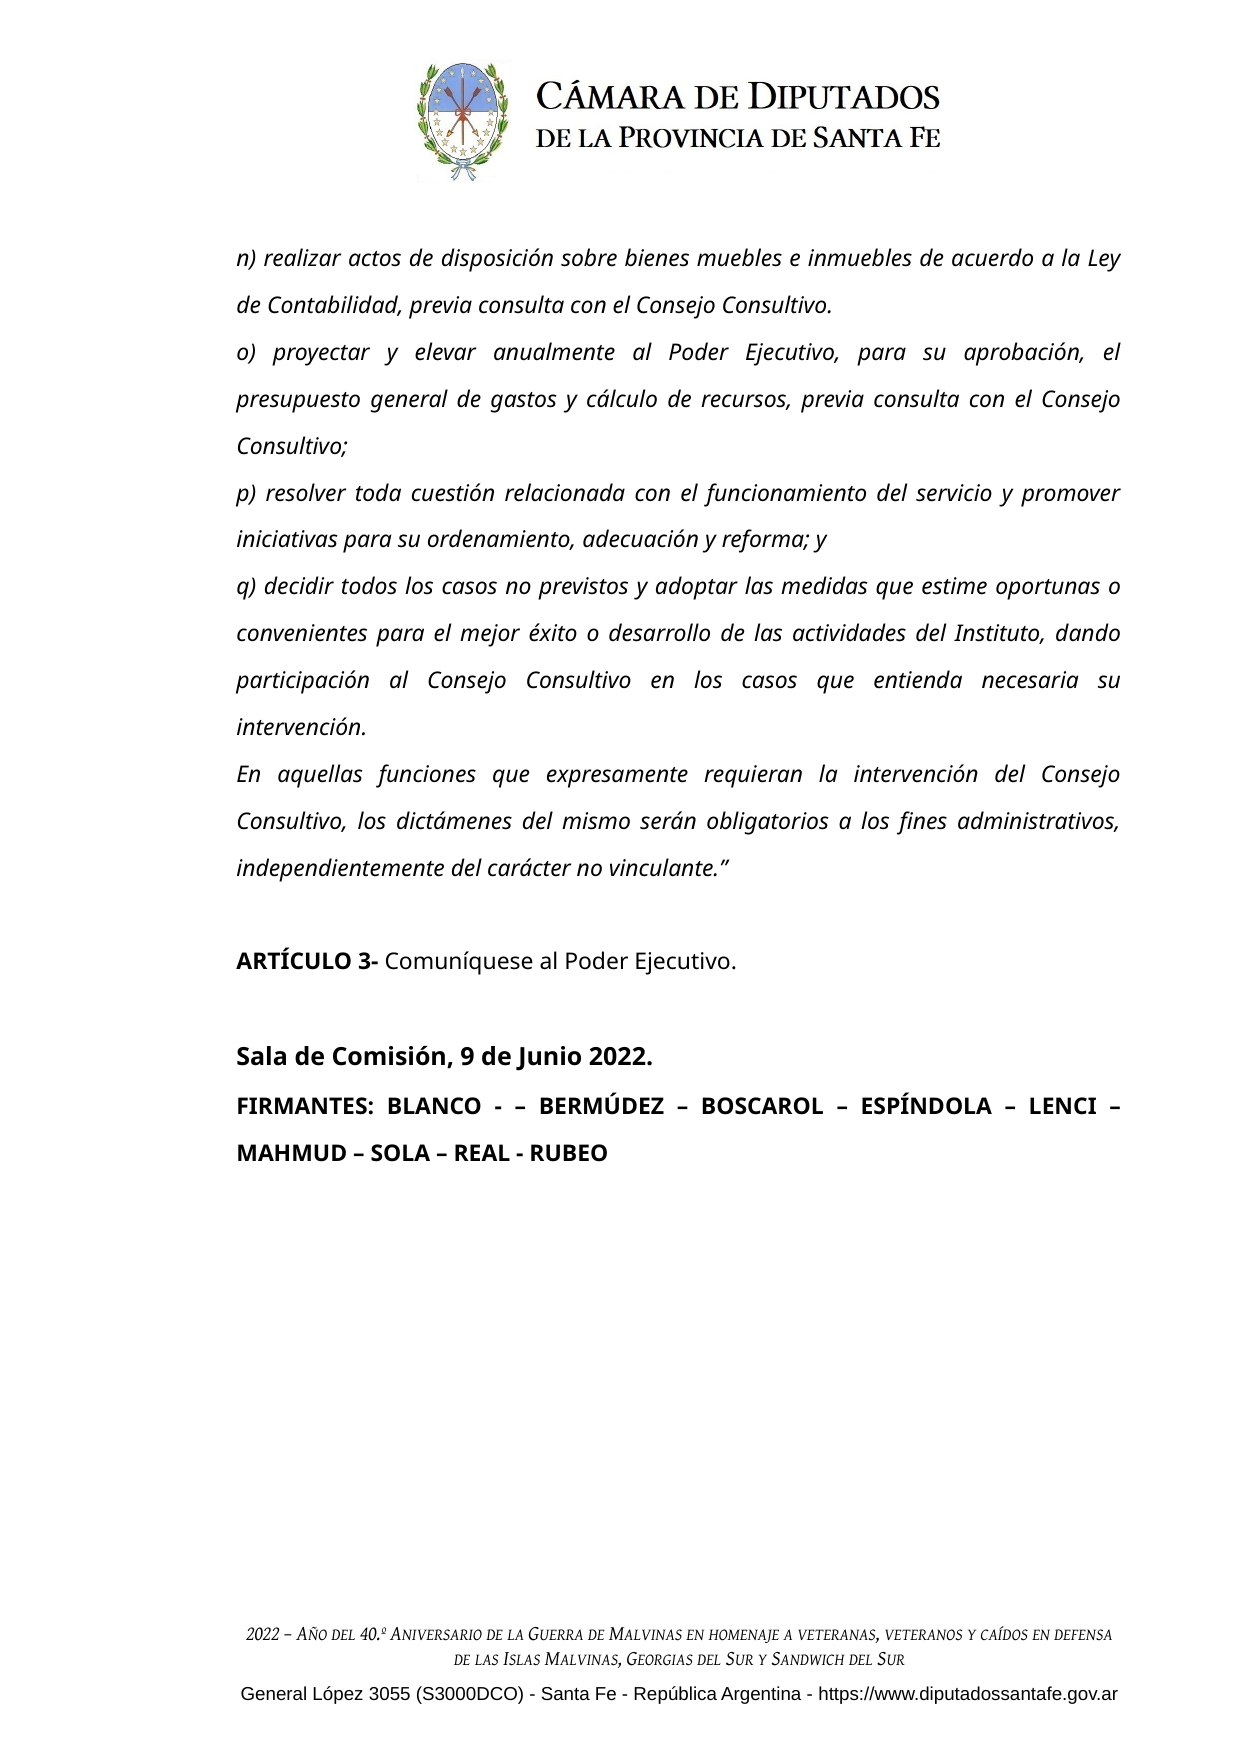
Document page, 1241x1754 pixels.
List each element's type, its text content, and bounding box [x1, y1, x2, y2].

text FIRMANTES: BLANCO - – BERMÚDEZ – BOSCAROL – ESPÍNDOLA – LENCI – MAHMUD – SOLA – REAL - RUBEO [236, 1090, 1122, 1168]
text p) resolver toda cuestión relacionada con el funcionamiento del servicio y promover iniciativas para su ordenamiento, adecuación y reforma; y [236, 477, 1122, 555]
text o) proyectar y elevar anualmente al Poder Ejecutivo, para su aprobación, el presupuesto general de gastos y cálculo de recursos, previa consulta con el Consejo Consultivo; [236, 336, 1122, 461]
text q) decidir todos los casos no previstos y adoptar las medidas que estime oportunas o convenientes para el mejor éxito o desarrollo de las actividades del Instituto, dando participación al Consejo Consultivo en los casos que entienda necesaria su intervención. [236, 570, 1122, 742]
text n) realizar actos de disposición sobre bienes muebles e inmuebles de acuerdo a la Ley de Contabilidad, previa consulta con el Consejo Consultivo. [236, 242, 1122, 320]
text ARTÍCULO 3- Comuníquese al Poder Ejecutivo. [236, 945, 1122, 977]
picture [413, 59, 945, 183]
text En aquellas funciones que expresamente requieran la intervención del Consejo Consultivo, los dictámenes del mismo serán obligatorios a los fines administrativos, independientemente del carácter no vinculante.” [236, 758, 1122, 883]
text Sala de Comisión, 9 de Junio 2022. [236, 1039, 1122, 1073]
